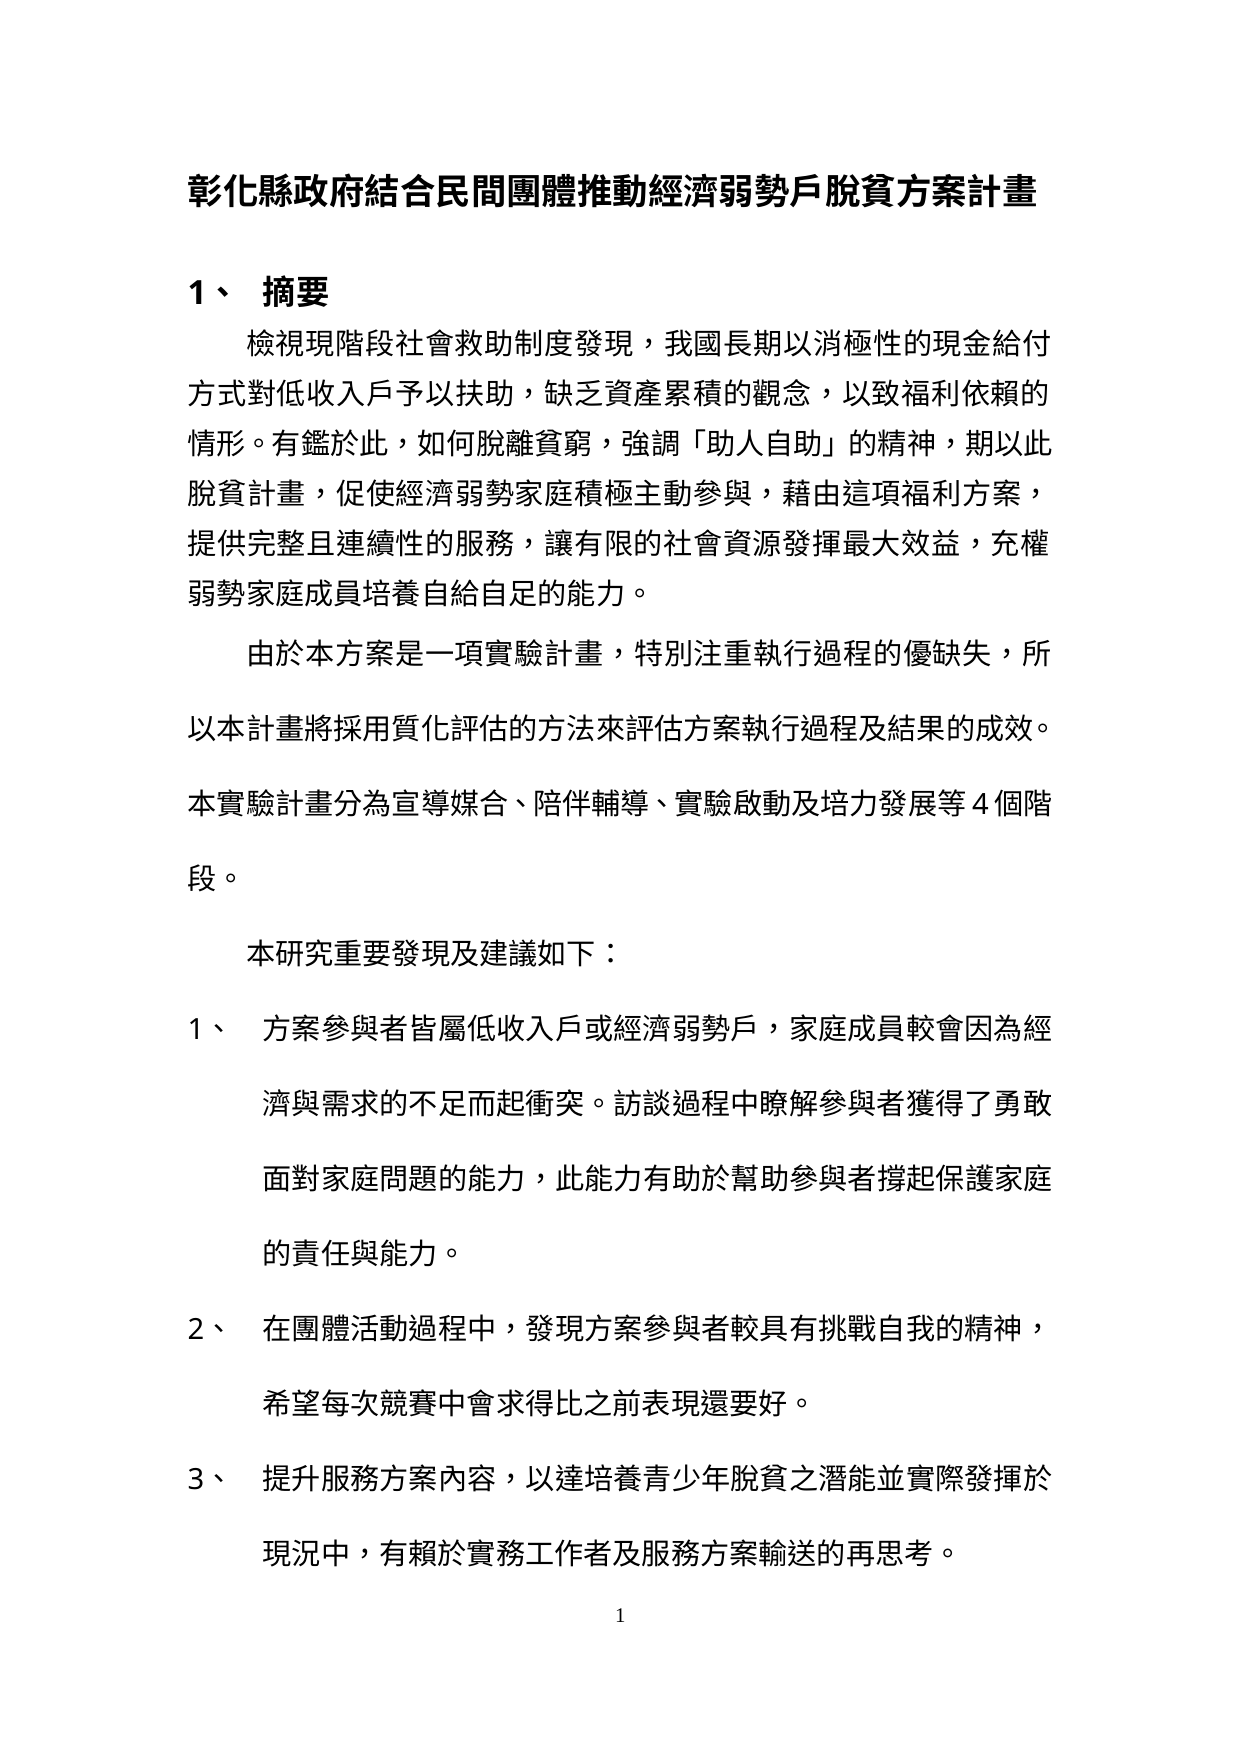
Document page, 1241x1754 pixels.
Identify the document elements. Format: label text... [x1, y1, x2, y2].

text 彰化縣政府結合民間團體推動經濟弱勢戶脫貧方案計畫 [187, 164, 1053, 214]
text 檢視現階段社會救助制度發現，我國長期以消極性的現金給付方式對低收入戶予以扶助，缺乏資產累積的觀念，以致福利依賴的情形。有鑑於此，如何脫離貧窮，強調「助人自助」的精神，期以此脫貧計畫，促使經濟弱勢家庭積極主動參與，藉由這項福利方案，提供完整且連續性的服務，讓有限的社會資源發揮最大效益，充權弱勢家庭成員培養自給自足的能力。 [187, 314, 1053, 614]
list 方案參與者皆屬低收入戶或經濟弱勢戶，家庭成員較會因為經濟與需求的不足而起衝突。訪談過程中瞭解參與者獲得了勇敢面對家庭問題的能力，此能力有助於幫助參與者撐起保護家庭的責任與能力。 [187, 989, 1053, 1289]
text 本研究重要發現及建議如下： [187, 914, 1053, 989]
list 提升服務方案內容，以達培養青少年脫貧之潛能並實際發揮於現況中，有賴於實務工作者及服務方案輸送的再思考。 [187, 1439, 1053, 1589]
list 摘要 [187, 264, 1053, 314]
list 在團體活動過程中，發現方案參與者較具有挑戰自我的精神，希望每次競賽中會求得比之前表現還要好。 [187, 1289, 1053, 1439]
text 由於本方案是一項實驗計畫，特別注重執行過程的優缺失，所以本計畫將採用質化評估的方法來評估方案執行過程及結果的成效。本實驗計畫分為宣導媒合、陪伴輔導、實驗啟動及培力發展等4個階段。 [187, 614, 1053, 914]
